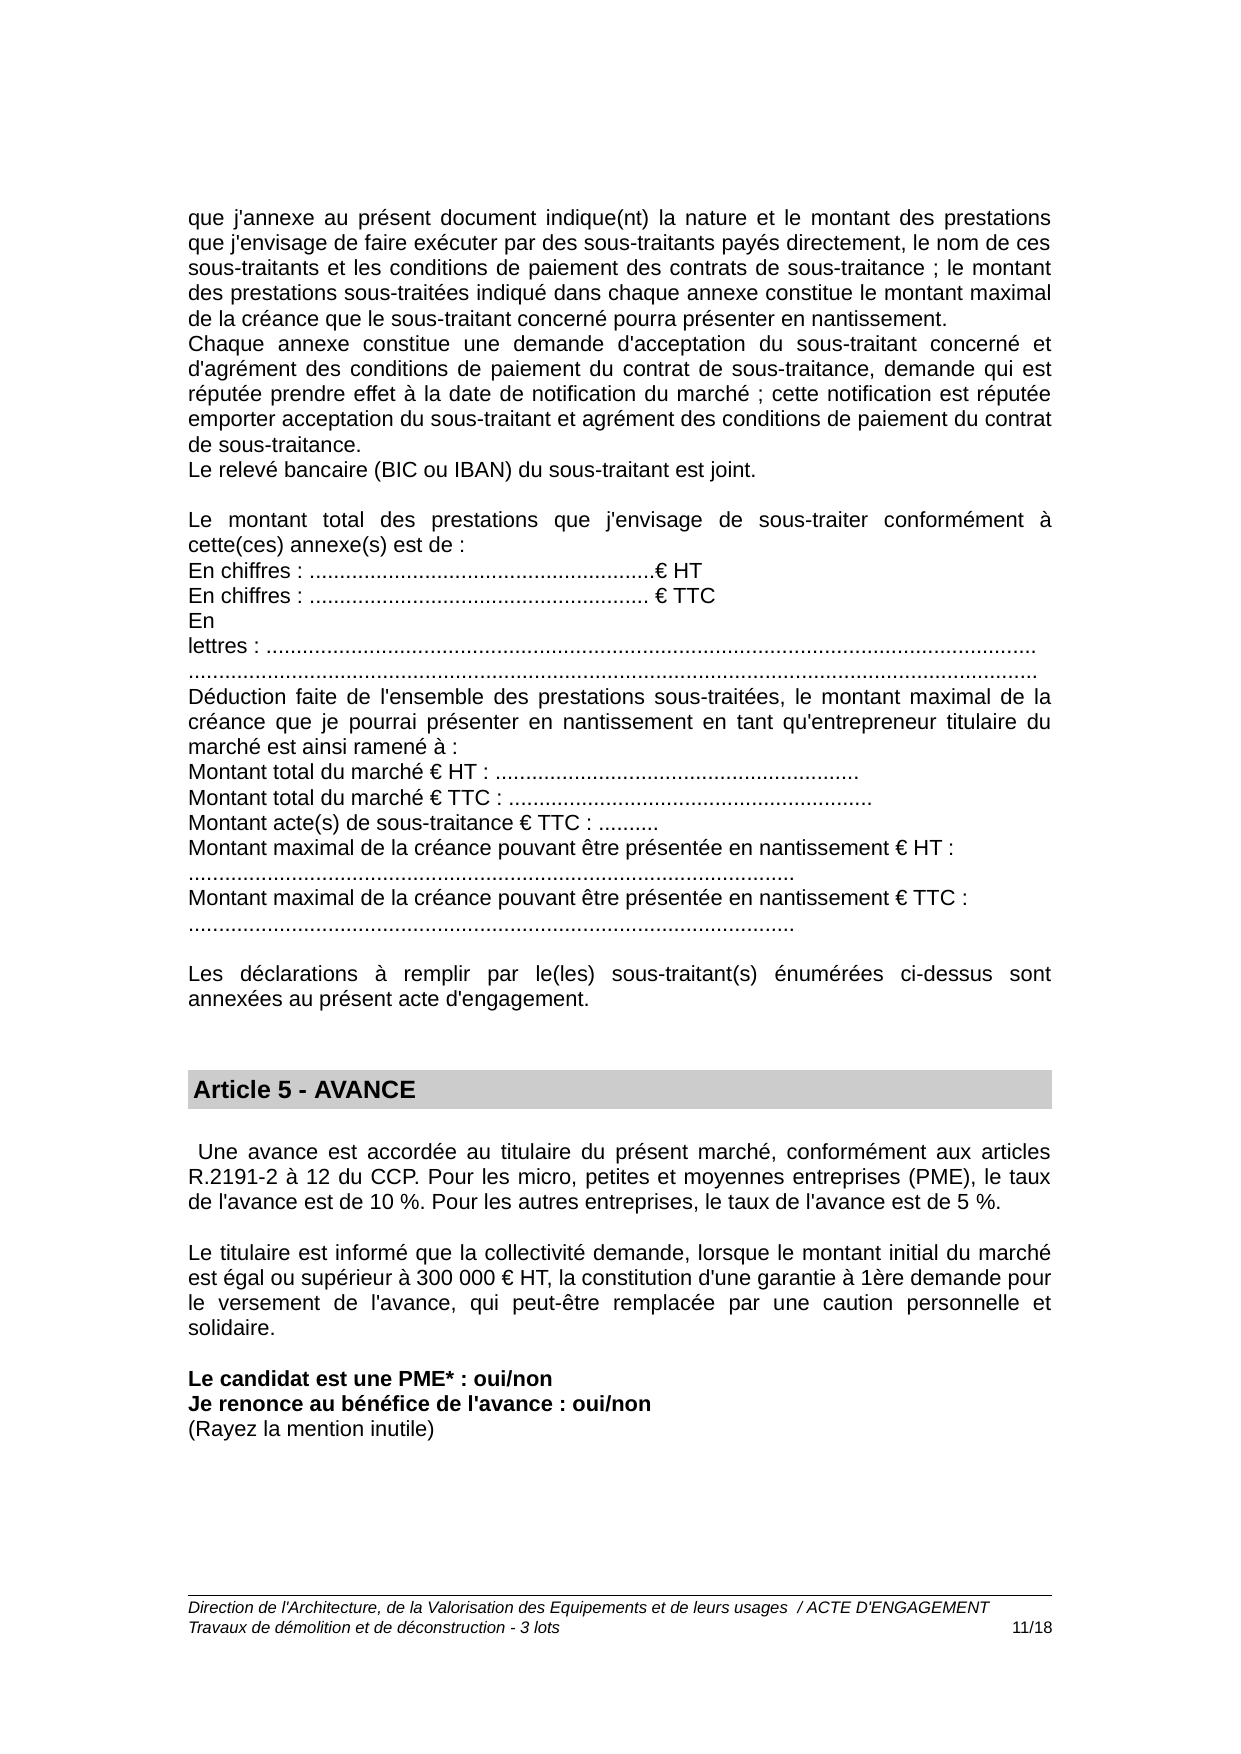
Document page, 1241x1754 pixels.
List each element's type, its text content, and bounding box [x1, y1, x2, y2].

text Une avance est accordée au titulaire du présent marché, conformément aux articles R.2191-2 à 12 du CCP. Pour les micro, petites et moyennes entreprises (PME), le taux de l'avance est de 10 %. Pour les autres entreprises, le taux de l'avance est de 5 %. [188, 1139, 1052, 1214]
text .................................................................................................... [188, 910, 1052, 936]
text Le montant total des prestations que j'envisage de sous-traiter conformément à cette(ces) annexe(s) est de : [188, 507, 1052, 557]
text que j'annexe au présent document indique(nt) la nature et le montant des prestations que j'envisage de faire exécuter par des sous-traitants payés directement, le nom de ces sous-traitants et les conditions de paiement des contrats de sous-traitance ; le montant des prestations sous-traitées indiqué dans chaque annexe constitue le montant maximal de la créance que le sous-traitant concerné pourra présenter en nantissement. [188, 204, 1052, 331]
text Montant maximal de la créance pouvant être présentée en nantissement € TTC : [188, 885, 1052, 910]
text ............................................................................................................................................ [188, 658, 1052, 683]
text Montant total du marché € TTC : ............................................................ [188, 784, 1052, 809]
text En chiffres : .........................................................€ HT [188, 557, 1052, 583]
text Je renonce au bénéfice de l'avance : oui/non [188, 1391, 1052, 1416]
subtitle AVANCE [190, 1073, 1050, 1107]
text Le titulaire est informé que la collectivité demande, lorsque le montant initial du marché est égal ou supérieur à 300 000 € HT, la constitution d'une garantie à 1ère demande pour le versement de l'avance, qui peut-être remplacée par une caution personnelle et solidaire. [188, 1239, 1052, 1340]
text Montant maximal de la créance pouvant être présentée en nantissement € HT : [188, 835, 1052, 860]
text En lettres : ............................................................................................................................... [188, 608, 1052, 658]
text Montant total du marché € HT : ............................................................ [188, 759, 1052, 784]
text Chaque annexe constitue une demande d'acceptation du sous-traitant concerné et d'agrément des conditions de paiement du contrat de sous-traitance, demande qui est réputée prendre effet à la date de notification du marché ; cette notification est réputée emporter acceptation du sous-traitant et agrément des conditions de paiement du contrat de sous-traitance. [188, 331, 1052, 457]
text En chiffres : ........................................................ € TTC [188, 583, 1052, 608]
text Le candidat est une PME* : oui/non [188, 1366, 1052, 1391]
text Le relevé bancaire (BIC ou IBAN) du sous-traitant est joint. [188, 457, 1052, 482]
text (Rayez la mention inutile) [188, 1416, 1052, 1441]
text Déduction faite de l'ensemble des prestations sous-traitées, le montant maximal de la créance que je pourrai présenter en nantissement en tant qu'entrepreneur titulaire du marché est ainsi ramené à : [188, 683, 1052, 759]
text Montant acte(s) de sous-traitance € TTC : .......... [188, 809, 1052, 835]
text Les déclarations à remplir par le(les) sous-traitant(s) énumérées ci-dessus sont annexées au présent acte d'engagement. [188, 961, 1052, 1011]
text .................................................................................................... [188, 860, 1052, 885]
